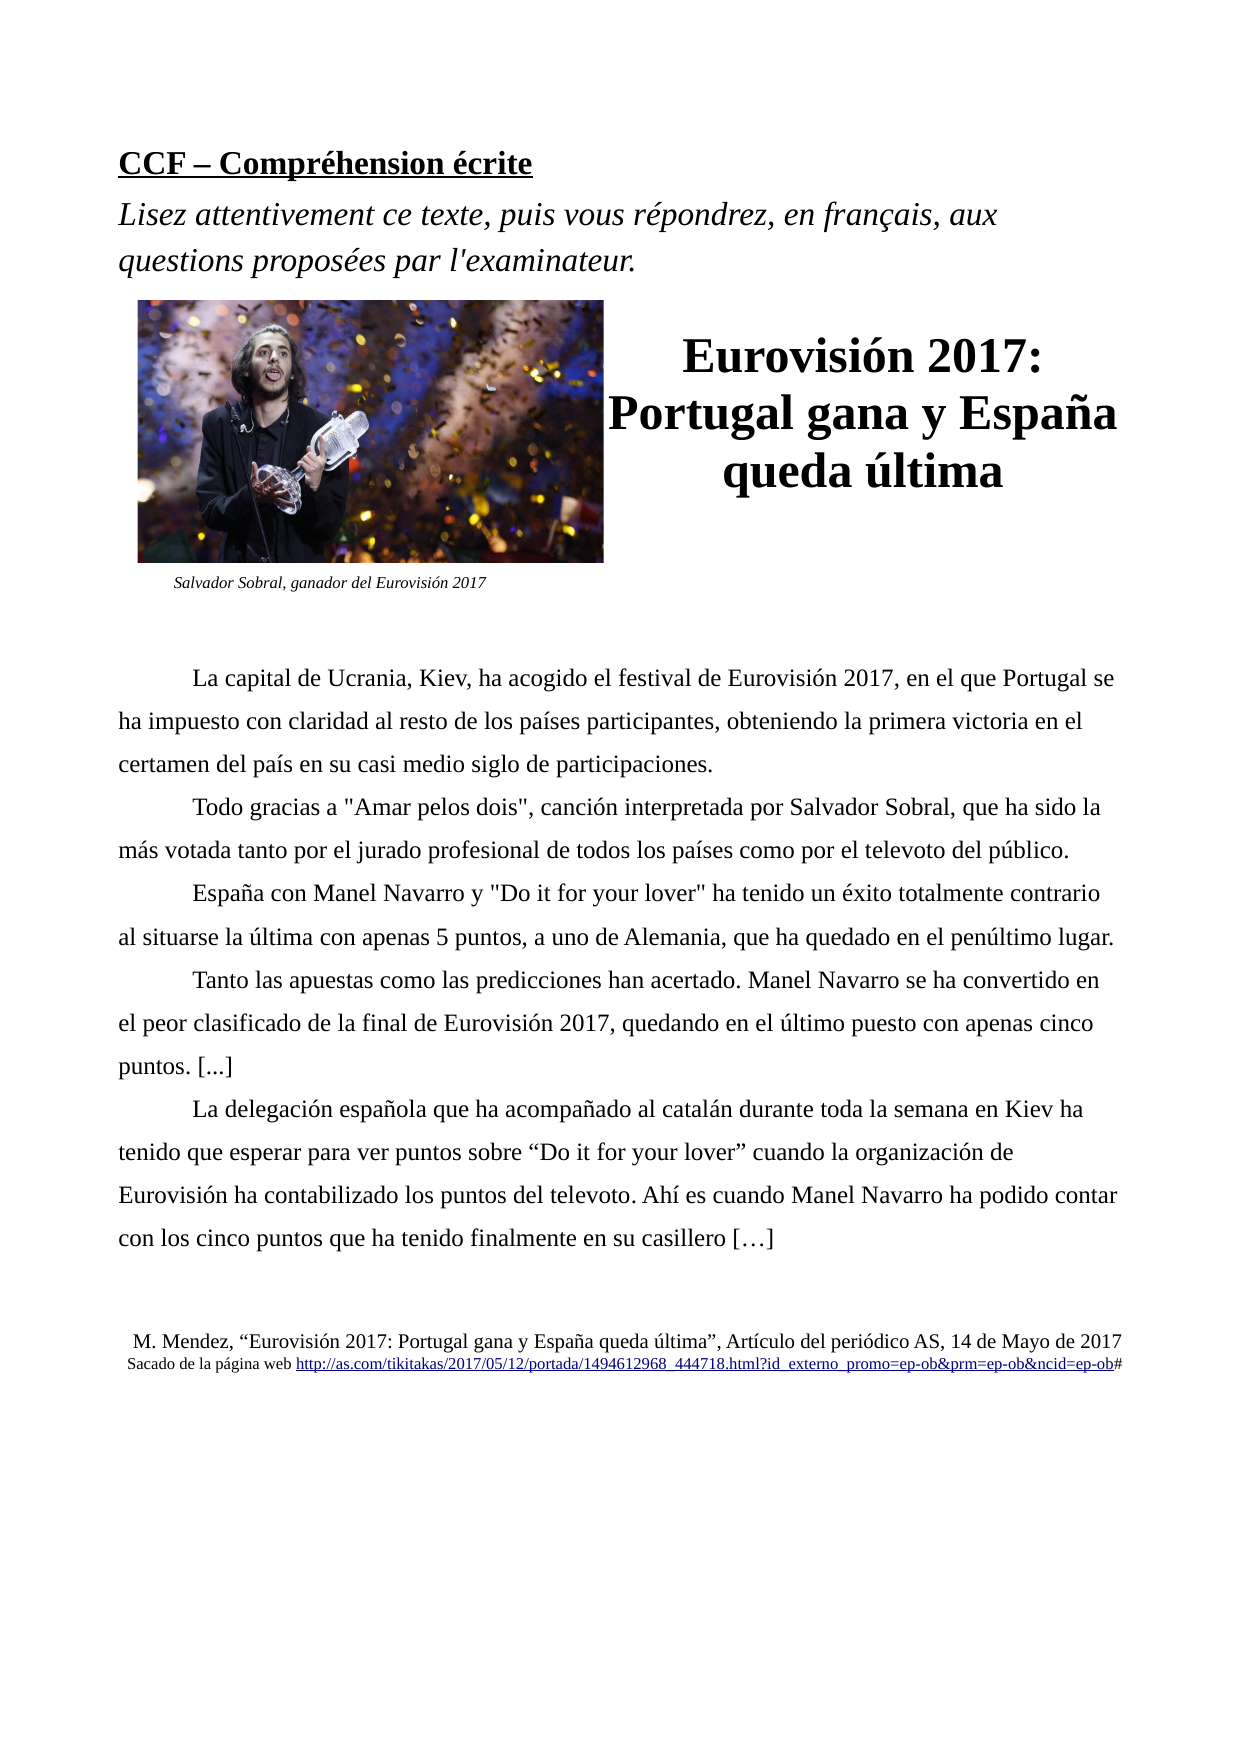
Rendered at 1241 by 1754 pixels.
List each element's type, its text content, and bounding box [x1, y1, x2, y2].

text Todo gracias a "Amar pelos dois", canción interpretada por Salvador Sobral, que ha sido la más votada tanto por el jurado profesional de todos los países como por el televoto del público. [118, 792, 1122, 864]
text Lisez attentivement ce texte, puis vous répondrez, en français, aux questions proposées par l'examinateur. [118, 194, 1122, 278]
text Tanto las apuestas como las predicciones han acertado. Manel Navarro se ha convertido en el peor clasificado de la final de Eurovisión 2017, quedando en el último puesto con apenas cinco puntos. [...] [118, 965, 1122, 1080]
text España con Manel Navarro y "Do it for your lover" ha tenido un éxito totalmente contrario al situarse la última con apenas 5 puntos, a uno de Alemania, que ha quedado en el penúltimo lugar. [118, 878, 1122, 950]
text Sacado de la página web http://as.com/tikitakas/2017/05/12/portada/1494612968_444718.html?id_externo_promo=ep-ob&prm=ep-ob&ncid=ep-ob# [118, 1353, 1122, 1373]
text M. Mendez, “Eurovisión 2017: Portugal gana y España queda última”, Artículo del periódico AS, 14 de Mayo de 2017 [118, 1329, 1122, 1353]
subtitle CCF – Compréhension écrite [118, 143, 1122, 181]
picture [137, 300, 604, 563]
text La delegación española que ha acompañado al catalán durante toda la semana en Kiev ha tenido que esperar para ver puntos sobre “Do it for your lover” cuando la organización de Eurovisión ha contabilizado los puntos del televoto. Ahí es cuando Manel Navarro ha podido contar con los cinco puntos que ha tenido finalmente en su casillero […] [118, 1094, 1122, 1252]
subtitle [118, 325, 137, 498]
text La capital de Ucrania, Kiev, ha acogido el festival de Eurovisión 2017, en el que Portugal se ha impuesto con claridad al resto de los países participantes, obteniendo la primera victoria en el certamen del país en su casi medio siglo de participaciones. [118, 663, 1122, 778]
subtitle Eurovisión 2017: Portugal gana y España queda última [604, 325, 1122, 498]
